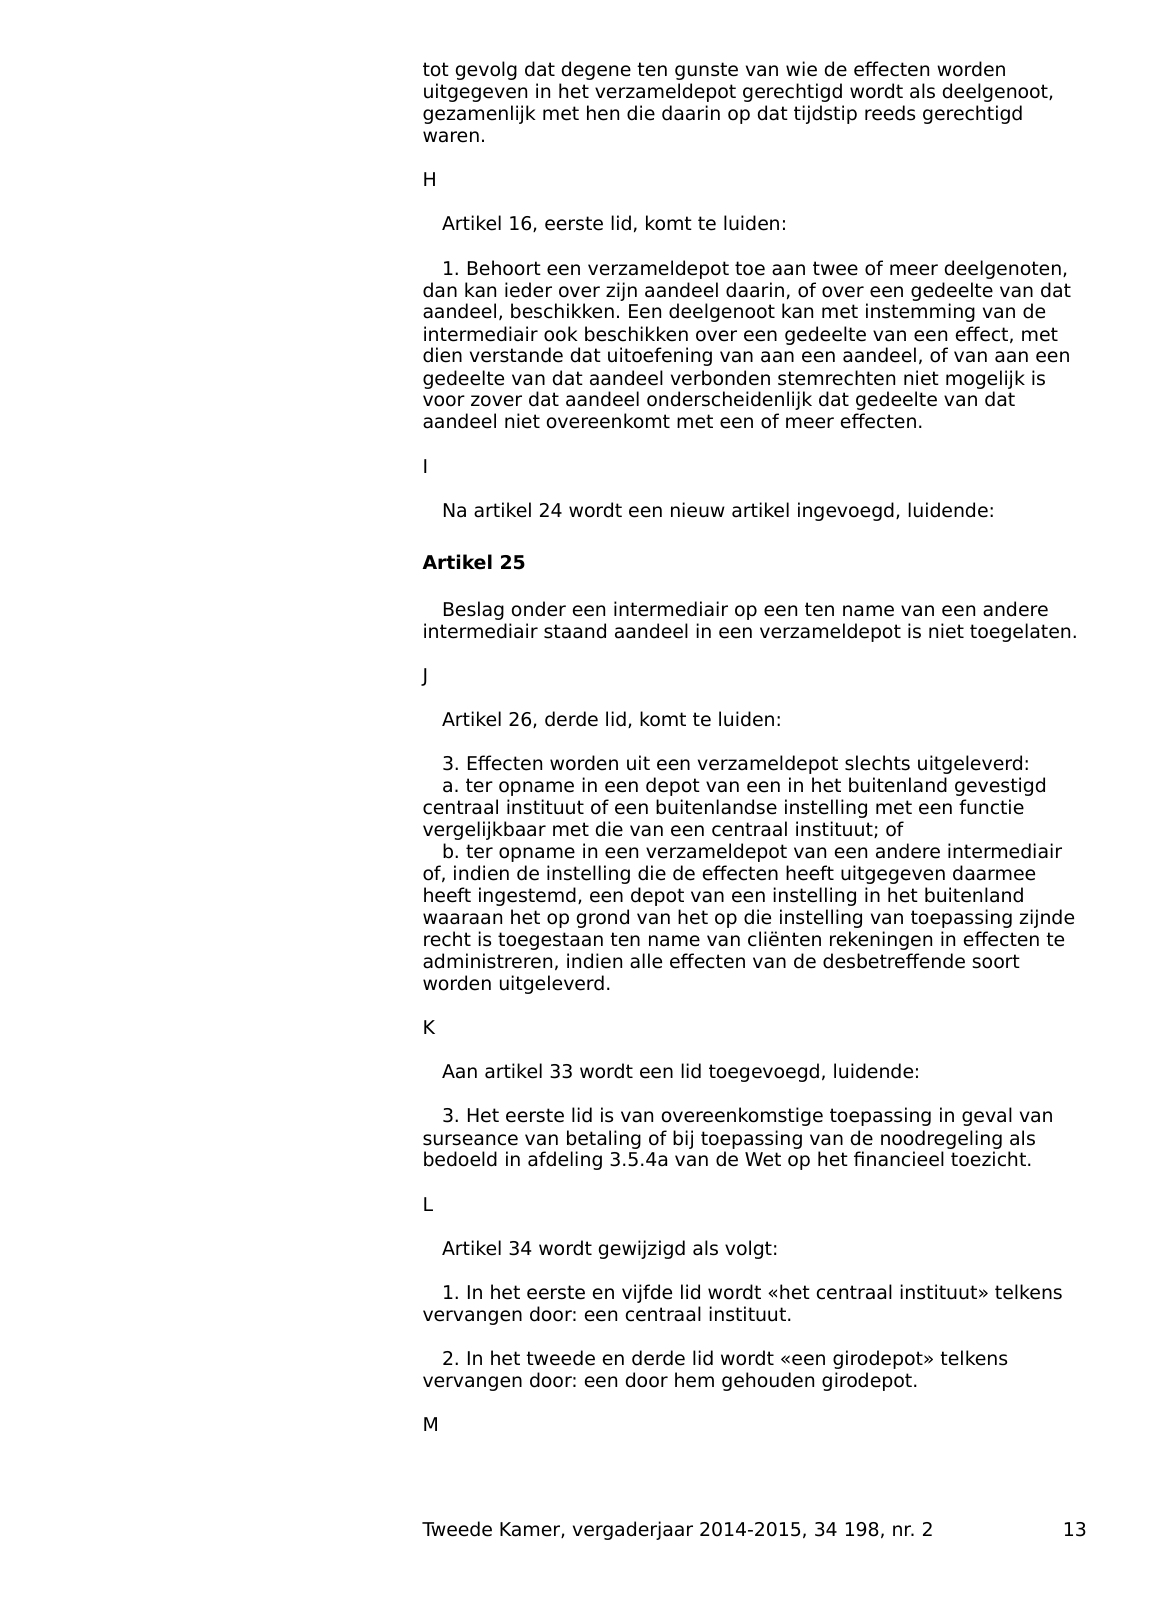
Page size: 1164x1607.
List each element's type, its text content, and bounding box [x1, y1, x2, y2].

text K [422, 1017, 1087, 1039]
text M [422, 1414, 1087, 1436]
text 3. Het eerste lid is van overeenkomstige toepassing in geval van surseance van betaling of bij toepassing van de noodregeling als bedoeld in afdeling 3.5.4a van de Wet op het financieel toezicht. [422, 1105, 1087, 1171]
subtitle Artikel 25 [422, 552, 1087, 574]
text 1. In het eerste en vijfde lid wordt «het centraal instituut» telkens vervangen door: een centraal instituut. [422, 1282, 1087, 1326]
text b. ter opname in een verzameldepot van een andere intermediair of, indien de instelling die de effecten heeft uitgegeven daarmee heeft ingestemd, een depot van een instelling in het buitenland waaraan het op grond van het op die instelling van toepassing zijnde recht is toegestaan ten name van cliënten rekeningen in effecten te administreren, indien alle effecten van de desbetreffende soort worden uitgeleverd. [422, 841, 1087, 995]
text a. ter opname in een depot van een in het buitenland gevestigd centraal instituut of een buitenlandse instelling met een functie vergelijkbaar met die van een centraal instituut; of [422, 775, 1087, 841]
text Artikel 26, derde lid, komt te luiden: [422, 709, 1087, 731]
text J [422, 665, 1087, 687]
text 3. Effecten worden uit een verzameldepot slechts uitgeleverd: [422, 753, 1087, 775]
text Artikel 16, eerste lid, komt te luiden: [422, 213, 1087, 235]
text H [422, 169, 1087, 191]
text Aan artikel 33 wordt een lid toegevoegd, luidende: [422, 1061, 1087, 1083]
text Na artikel 24 wordt een nieuw artikel ingevoegd, luidende: [422, 500, 1087, 522]
text L [422, 1193, 1087, 1216]
text I [422, 456, 1087, 477]
text tot gevolg dat degene ten gunste van wie de effecten worden uitgegeven in het verzameldepot gerechtigd wordt als deelgenoot, gezamenlijk met hen die daarin op dat tijdstip reeds gerechtigd waren. [422, 59, 1087, 147]
text 2. In het tweede en derde lid wordt «een girodepot» telkens vervangen door: een door hem gehouden girodepot. [422, 1348, 1087, 1392]
text Artikel 34 wordt gewijzigd als volgt: [422, 1238, 1087, 1260]
text 1. Behoort een verzameldepot toe aan twee of meer deelgenoten, dan kan ieder over zijn aandeel daarin, of over een gedeelte van dat aandeel, beschikken. Een deelgenoot kan met instemming van de intermediair ook beschikken over een gedeelte van een effect, met dien verstande dat uitoefening van aan een aandeel, of van aan een gedeelte van dat aandeel verbonden stemrechten niet mogelijk is voor zover dat aandeel onderscheidenlijk dat gedeelte van dat aandeel niet overeenkomt met een of meer effecten. [422, 257, 1087, 433]
text Beslag onder een intermediair op een ten name van een andere intermediair staand aandeel in een verzameldepot is niet toegelaten. [422, 599, 1087, 643]
